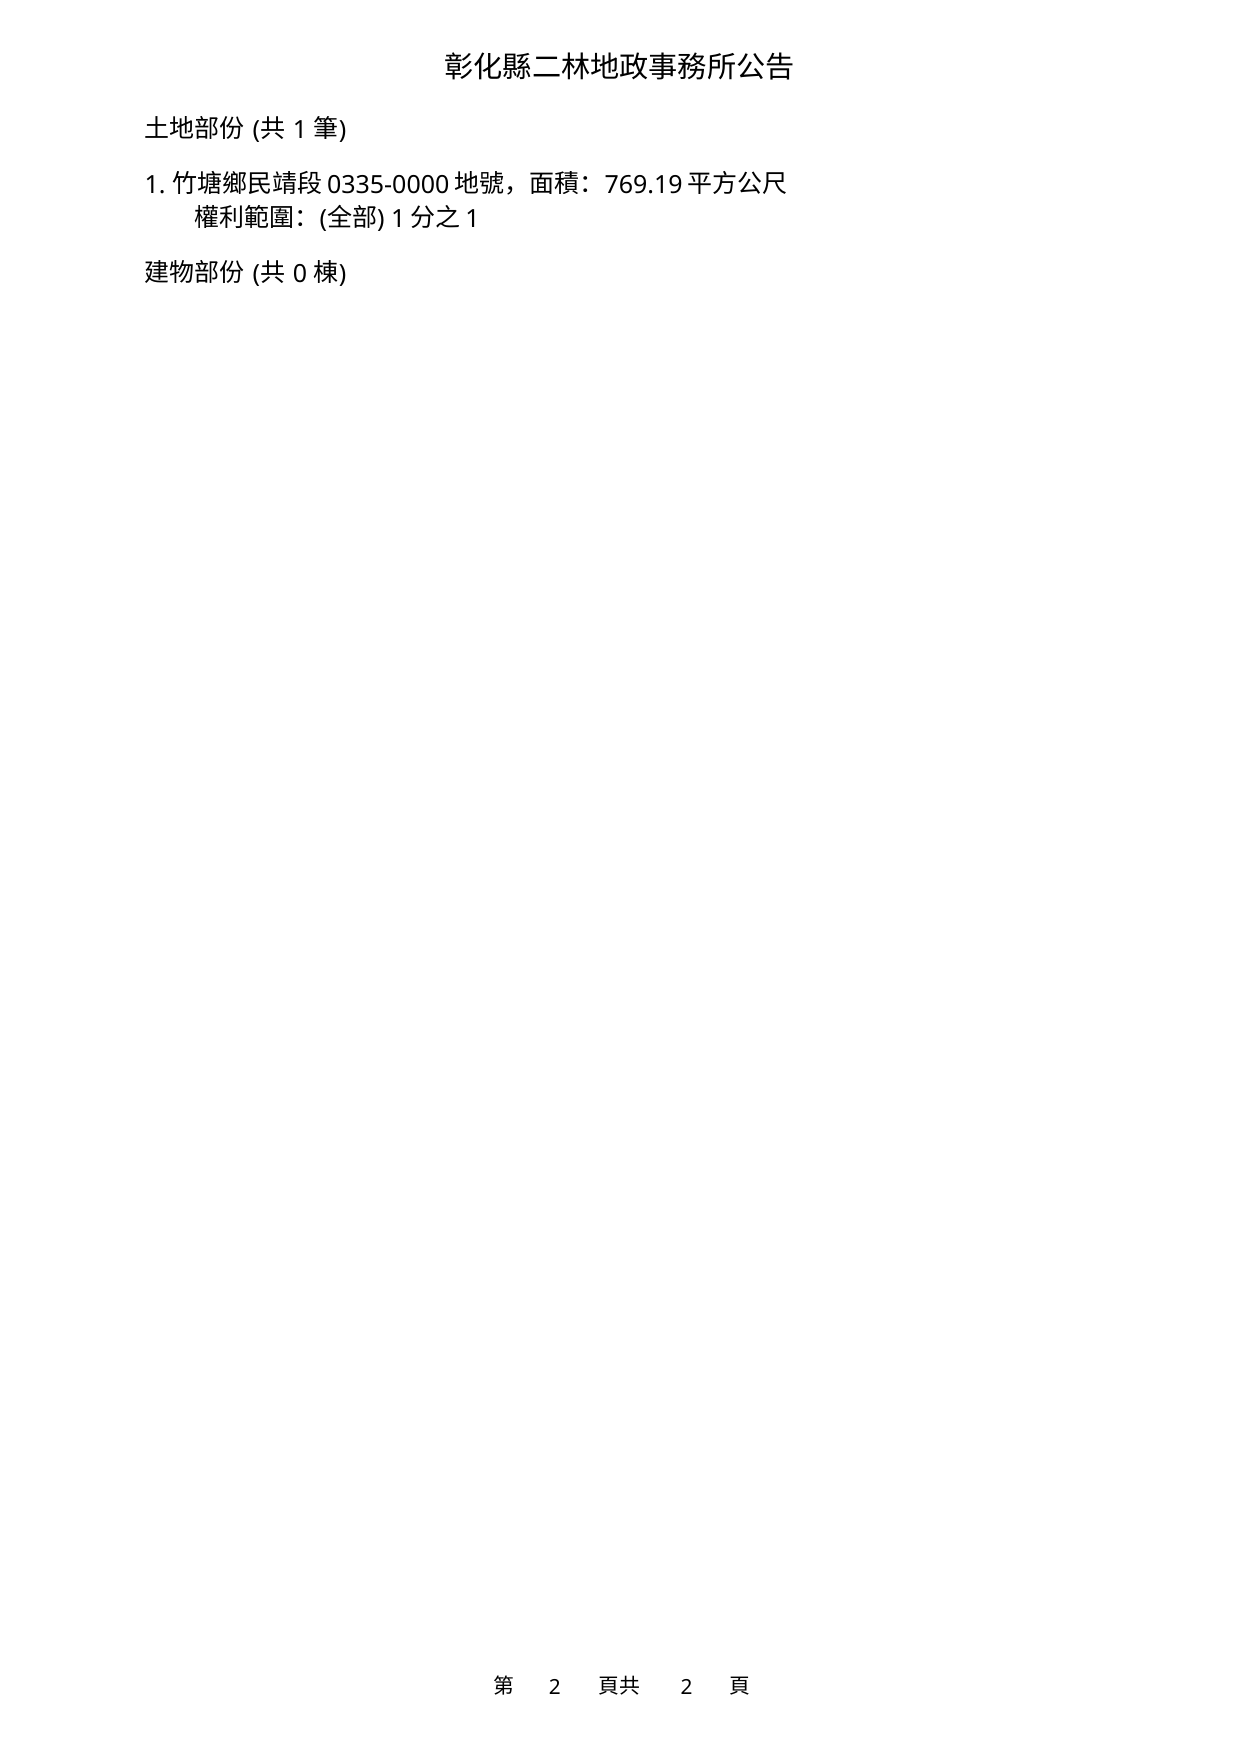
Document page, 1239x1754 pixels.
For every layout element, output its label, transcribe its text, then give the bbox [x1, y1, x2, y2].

table_cell [0, 41, 62, 94]
table_header [720, 0, 760, 41]
table_cell [720, 310, 760, 1666]
table_header [760, 0, 1177, 41]
table_cell [62, 310, 483, 1666]
table_header [653, 0, 719, 41]
table_cell [0, 310, 62, 1666]
table_cell [760, 310, 1177, 1666]
table_cell [1177, 95, 1239, 166]
table_cell 彰化縣二林地政事務所公告 [62, 41, 1177, 94]
table_cell 第 [483, 1666, 523, 1707]
table_cell [524, 310, 585, 1666]
table_cell [0, 95, 62, 166]
table_cell [1177, 1666, 1239, 1707]
table_header [62, 0, 483, 41]
table_header [483, 0, 523, 41]
table_cell [760, 1666, 1177, 1707]
table_header [1177, 0, 1239, 41]
table_header [585, 0, 653, 41]
table_cell 頁 [720, 1666, 760, 1707]
table_cell [1177, 166, 1239, 238]
table_cell [1177, 310, 1239, 1666]
table_cell 頁共 [585, 1666, 653, 1707]
table_cell 2 [524, 1666, 585, 1707]
table_cell 建物部份 (共 0 棟) [62, 239, 1177, 310]
table_cell 2 [653, 1666, 719, 1707]
table_header [0, 0, 62, 41]
table_cell [483, 310, 523, 1666]
table_cell [1177, 239, 1239, 310]
table_cell 土地部份 (共 1 筆) [62, 95, 1177, 166]
table_cell [1177, 41, 1239, 94]
table_cell 1. 竹塘鄉民靖段0335-0000地號，面積：769.19平方公尺 權利範圍：(全部) 1分之1 [62, 166, 1177, 238]
table_cell [653, 310, 719, 1666]
table_cell [62, 1666, 483, 1707]
table_cell [0, 166, 62, 238]
table_cell [0, 239, 62, 310]
table_cell [0, 1666, 62, 1707]
table_header [524, 0, 585, 41]
table_cell [585, 310, 653, 1666]
